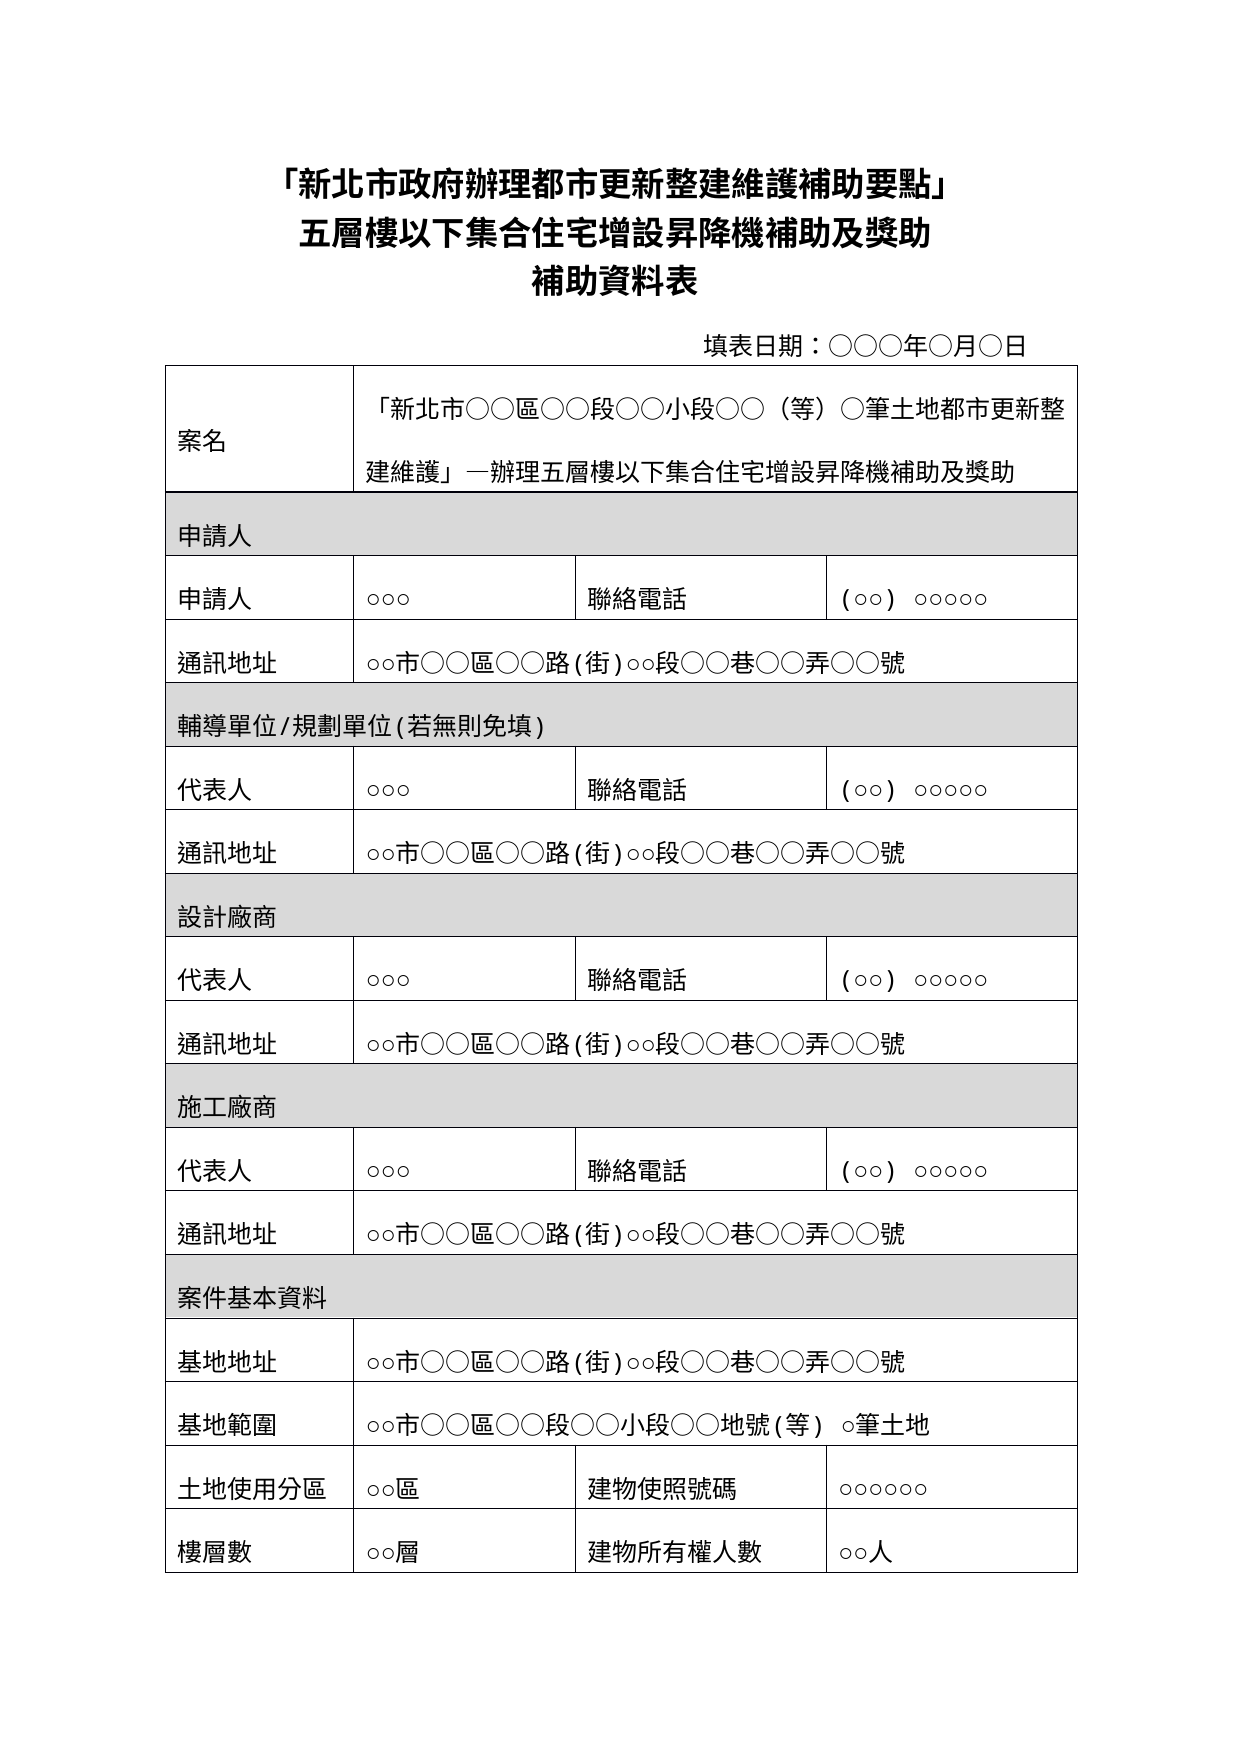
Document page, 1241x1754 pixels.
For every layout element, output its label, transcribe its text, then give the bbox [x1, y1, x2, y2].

table_cell ○○區 [354, 1446, 575, 1508]
table_cell ○○○ [354, 937, 575, 1000]
table_cell (○○) ○○○○○ [827, 1128, 1077, 1190]
table_cell 代表人 [166, 937, 353, 1000]
table_cell 聯絡電話 [576, 556, 826, 618]
table_cell ○○○ [354, 556, 575, 618]
table_cell 代表人 [166, 747, 353, 809]
table_header 案名 [166, 366, 353, 491]
table_cell 申請人 [166, 556, 353, 618]
table_cell ○○○ [354, 747, 575, 809]
table_cell ○○市○○區○○路(街)○○段○○巷○○弄○○號 [354, 1191, 1077, 1254]
table_cell ○○市○○區○○段○○小段○○地號(等) ○筆土地 [354, 1382, 1077, 1444]
table_cell 施工廠商 [166, 1064, 1077, 1127]
table_cell 聯絡電話 [576, 937, 826, 1000]
text 五層樓以下集合住宅增設昇降機補助及獎助 [177, 206, 1053, 255]
table_cell 通訊地址 [166, 620, 353, 682]
table_cell 樓層數 [166, 1509, 353, 1572]
table_cell ○○市○○區○○路(街)○○段○○巷○○弄○○號 [354, 1001, 1077, 1063]
table_cell ○○層 [354, 1509, 575, 1572]
table_cell 設計廠商 [166, 874, 1077, 936]
table_cell 基地地址 [166, 1319, 353, 1381]
table_header 「新北市○○區○○段○○小段○○（等）○筆土地都市更新整建維護」—辦理五層樓以下集合住宅增設昇降機補助及獎助 [354, 366, 1077, 491]
text 補助資料表 [177, 255, 1053, 303]
table_cell ○○○ [354, 1128, 575, 1190]
table_cell (○○) ○○○○○ [827, 556, 1077, 618]
table_cell 代表人 [166, 1128, 353, 1190]
table_cell 通訊地址 [166, 810, 353, 873]
table_cell ○○市○○區○○路(街)○○段○○巷○○弄○○號 [354, 1319, 1077, 1381]
table_cell 建物所有權人數 [576, 1509, 826, 1572]
table_cell 基地範圍 [166, 1382, 353, 1444]
table_cell 土地使用分區 [166, 1446, 353, 1508]
table_cell 申請人 [166, 493, 1077, 555]
table_cell ○○市○○區○○路(街)○○段○○巷○○弄○○號 [354, 810, 1077, 873]
text 「新北市政府辦理都市更新整建維護補助要點」 [177, 158, 1053, 206]
table_cell 建物使照號碼 [576, 1446, 826, 1508]
table_cell ○○人 [827, 1509, 1077, 1572]
table_cell 輔導單位/規劃單位(若無則免填) [166, 683, 1077, 746]
table_cell ○○○○○○ [827, 1446, 1077, 1508]
table_cell ○○市○○區○○路(街)○○段○○巷○○弄○○號 [354, 620, 1077, 682]
text 填表日期：○○○年○月○日 [202, 303, 1028, 365]
table_cell (○○) ○○○○○ [827, 747, 1077, 809]
table_cell 聯絡電話 [576, 747, 826, 809]
table_cell 通訊地址 [166, 1191, 353, 1254]
table_cell (○○) ○○○○○ [827, 937, 1077, 1000]
table_cell 通訊地址 [166, 1001, 353, 1063]
table_cell 案件基本資料 [166, 1255, 1077, 1317]
table_cell 聯絡電話 [576, 1128, 826, 1190]
